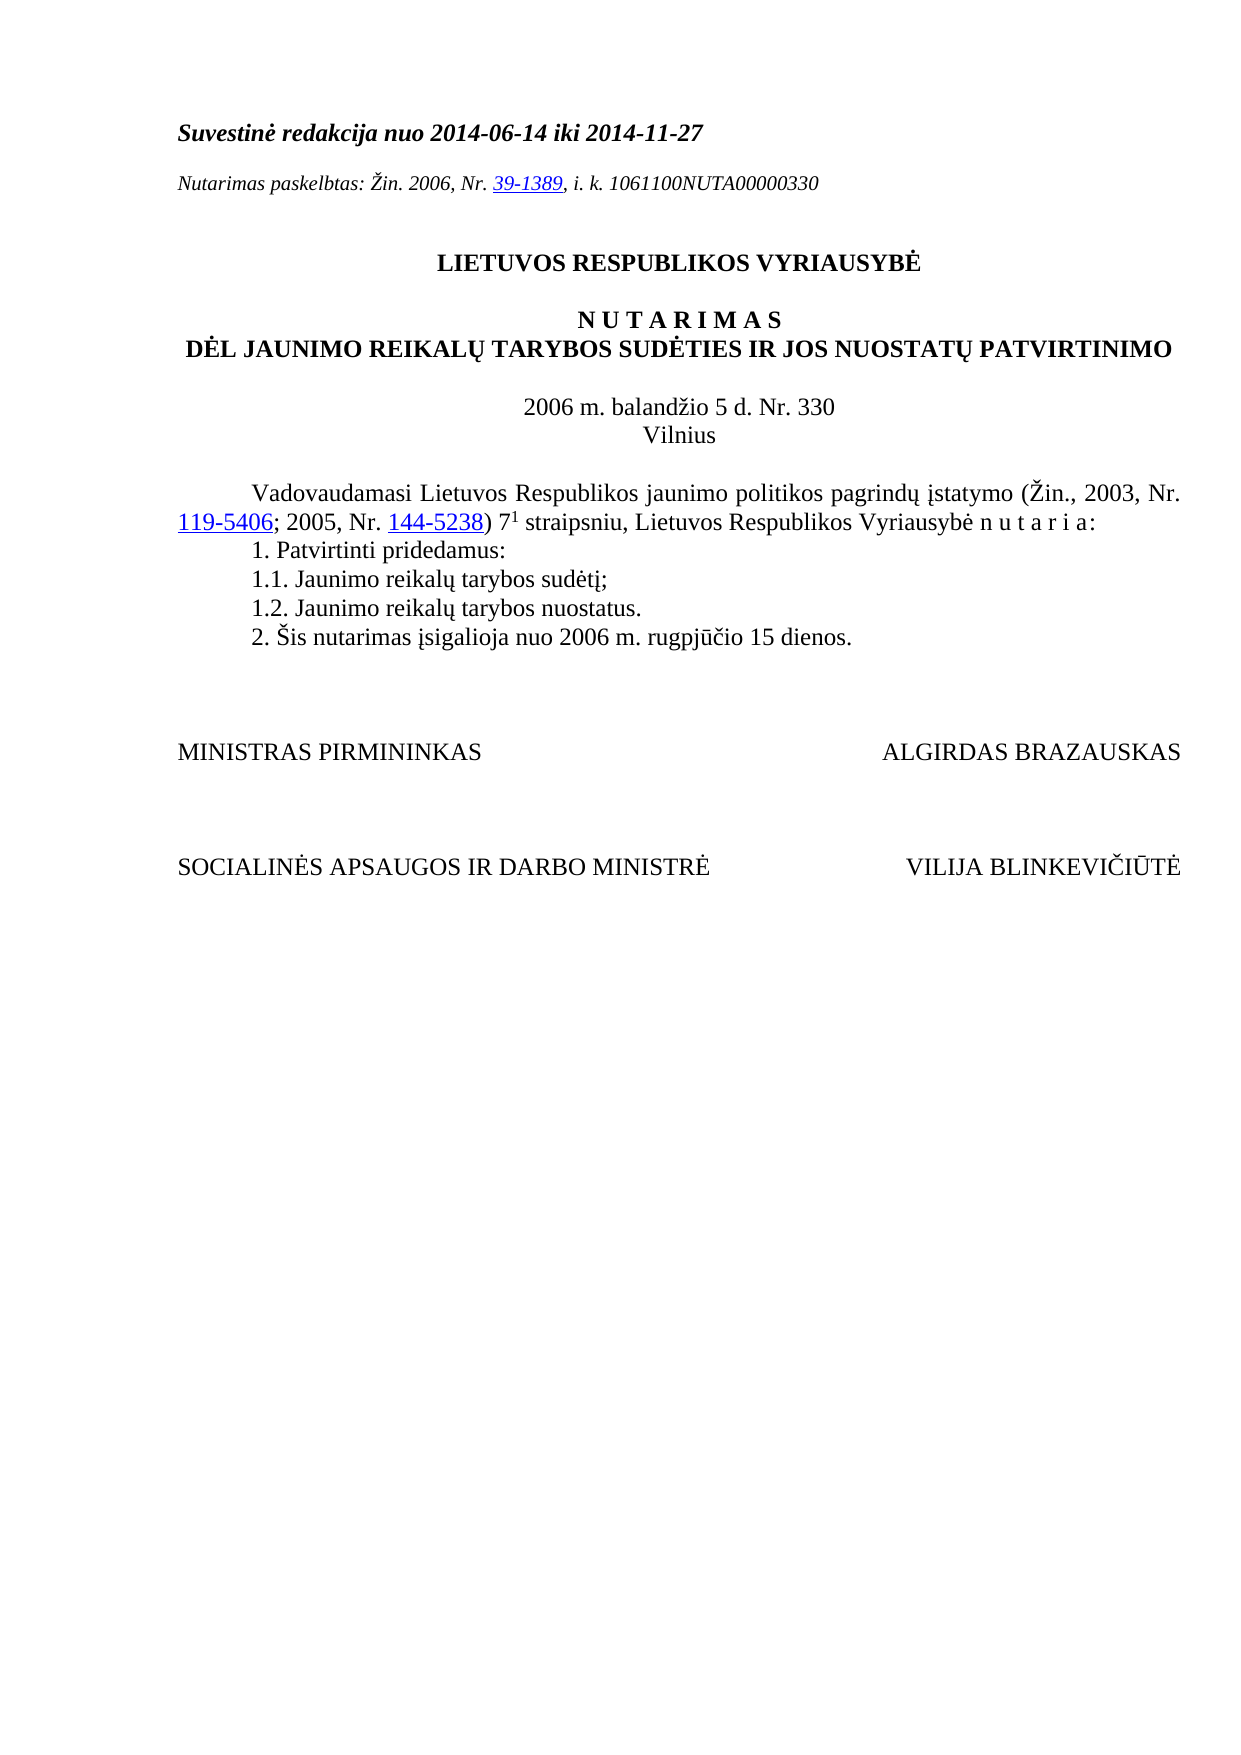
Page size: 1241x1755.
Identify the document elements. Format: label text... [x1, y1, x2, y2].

text 2. Šis nutarimas įsigalioja nuo 2006 m. rugpjūčio 15 dienos. [177, 622, 1181, 650]
text LIETUVOS RESPUBLIKOS VYRIAUSYBĖ [177, 248, 1181, 277]
text DĖL JAUNIMO REIKALŲ TARYBOS SUDĖTIES IR JOS NUOSTATŲ PATVIRTINIMO [177, 334, 1181, 363]
text Ministras Pirmininkas Algirdas Brazauskas [177, 737, 1181, 765]
text 2006 m. balandžio 5 d. Nr. 330 [177, 392, 1181, 420]
text 1. Patvirtinti pridedamus: [177, 535, 1181, 564]
text 1.2. Jaunimo reikalų tarybos nuostatus. [177, 593, 1181, 622]
text Vadovaudamasi Lietuvos Respublikos jaunimo politikos pagrindų įstatymo (Žin., 2003, Nr. 119-5406; 2005, Nr. 144-5238) 71 straipsniu, Lietuvos Respublikos Vyriausybė nutaria: [177, 478, 1181, 535]
text Vilnius [177, 420, 1181, 449]
text Nutarimas paskelbtas: Žin. 2006, Nr. 39-1389, i. k. 1061100NUTA00000330 [177, 171, 1181, 195]
text N U T A R I M A S [177, 305, 1181, 334]
text Suvestinė redakcija nuo 2014-06-14 iki 2014-11-27 [177, 118, 1181, 147]
text 1.1. Jaunimo reikalų tarybos sudėtį; [177, 564, 1181, 593]
text Socialinės apsaugos ir darbo ministrė Vilija Blinkevičiūtė [177, 852, 1181, 880]
